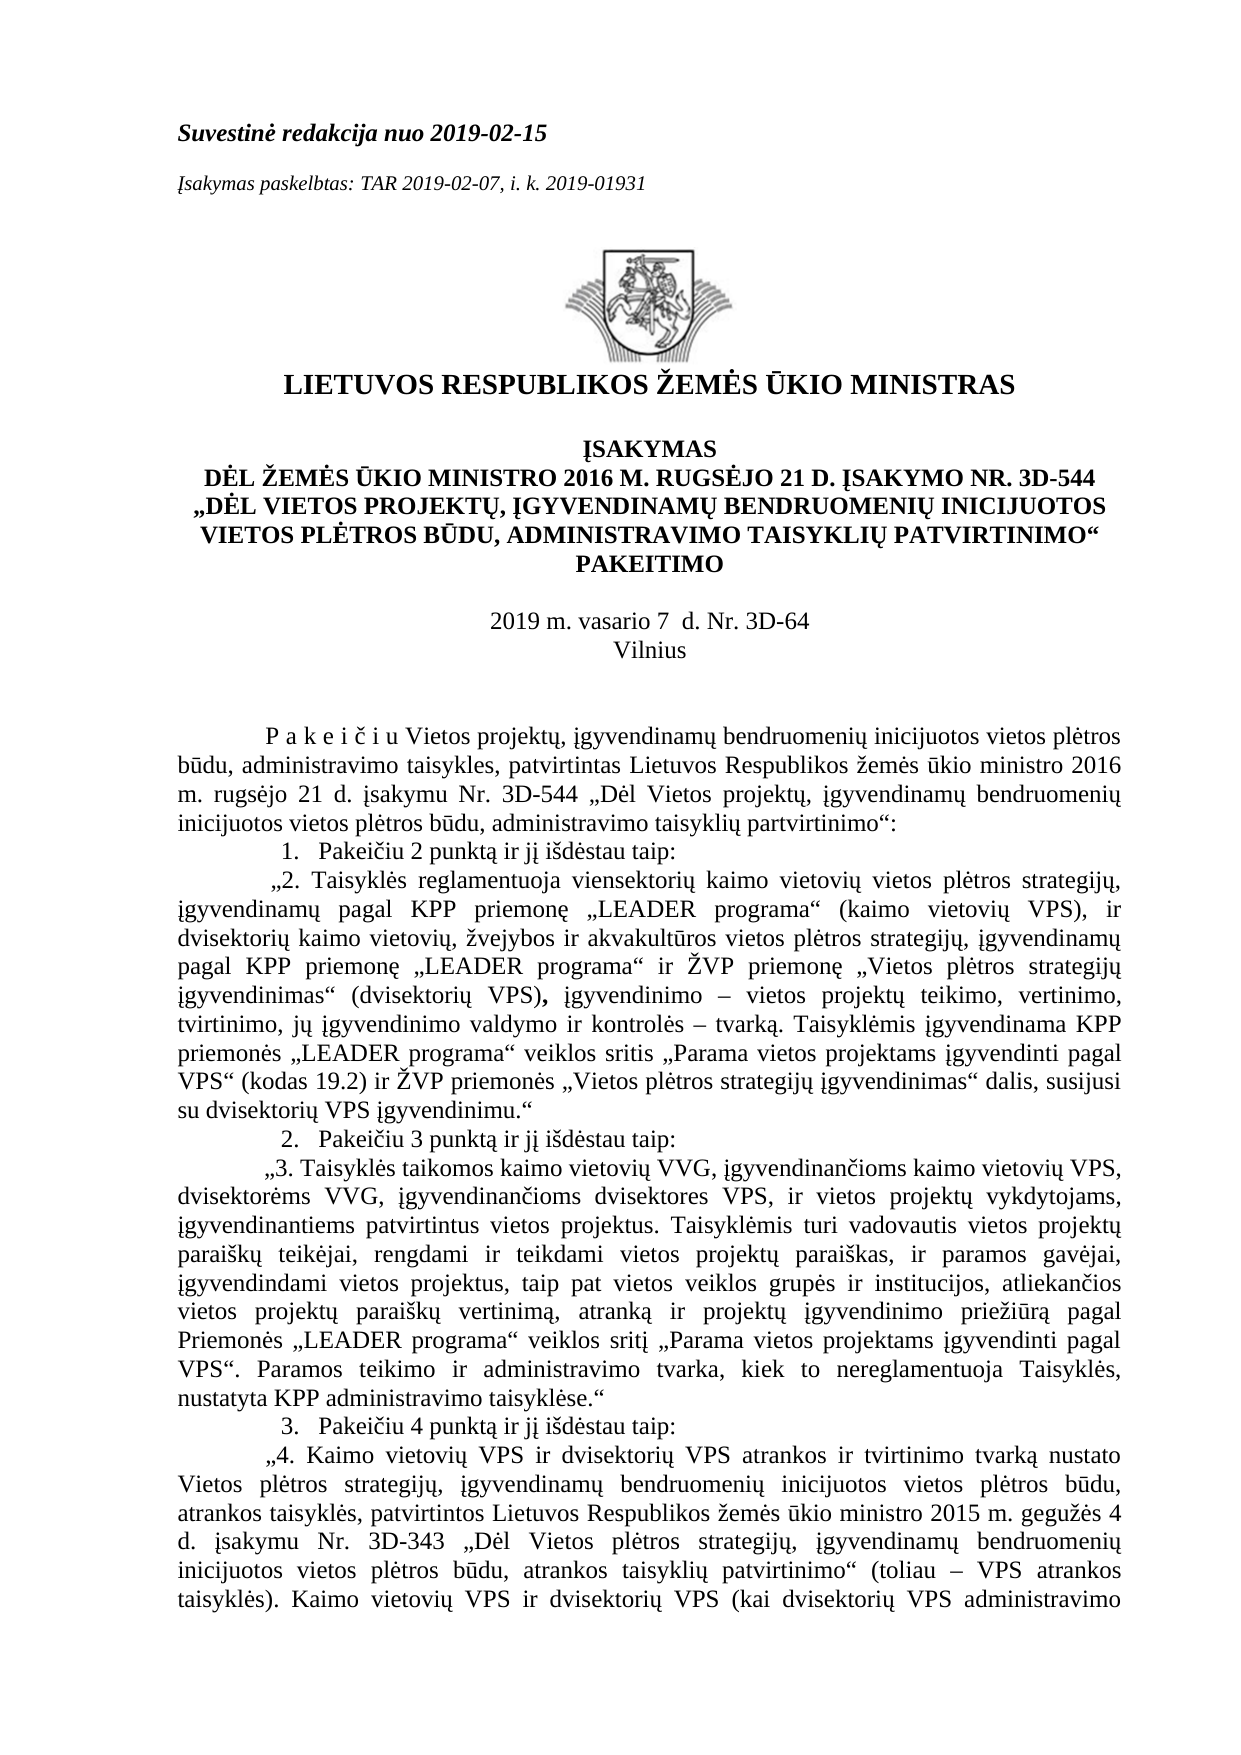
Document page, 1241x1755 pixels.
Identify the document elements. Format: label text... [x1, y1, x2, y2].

text ĮSAKYMAS [177, 434, 1122, 463]
text 1. Pakeičiu 2 punktą ir jį išdėstau taip: [281, 836, 1122, 865]
text 2019 m. vasario 7 d. Nr. 3D-64 [177, 606, 1122, 635]
text „3. Taisyklės taikomos kaimo vietovių VVG, įgyvendinančioms kaimo vietovių VPS, dvisektorėms VVG, įgyvendinančioms dvisektores VPS, ir vietos projektų vykdytojams, įgyvendinantiems patvirtintus vietos projektus. Taisyklėmis turi vadovautis vietos projektų paraiškų teikėjai, rengdami ir teikdami vietos projektų paraiškas, ir paramos gavėjai, įgyvendindami vietos projektus, taip pat vietos veiklos grupės ir institucijos, atliekančios vietos projektų paraiškų vertinimą, atranką ir projektų įgyvendinimo priežiūrą pagal Priemonės „LEADER programa“ veiklos sritį „Parama vietos projektams įgyvendinti pagal VPS“. Paramos teikimo ir administravimo tvarka, kiek to nereglamentuoja Taisyklės, nustatyta KPP administravimo taisyklėse.“ [177, 1153, 1122, 1411]
text LIETUVOS RESPUBLIKOS ŽEMĖS ŪKIO MINISTRAS [177, 367, 1122, 400]
text P a k e i č i u Vietos projektų, įgyvendinamų bendruomenių inicijuotos vietos plėtros būdu, administravimo taisykles, patvirtintas Lietuvos Respublikos žemės ūkio ministro 2016 m. rugsėjo 21 d. įsakymu Nr. 3D-544 „Dėl Vietos projektų, įgyvendinamų bendruomenių inicijuotos vietos plėtros būdu, administravimo taisyklių partvirtinimo“: [177, 721, 1122, 836]
text 3. Pakeičiu 4 punktą ir jį išdėstau taip: [281, 1411, 1122, 1440]
text „4. Kaimo vietovių VPS ir dvisektorių VPS atrankos ir tvirtinimo tvarką nustato Vietos plėtros strategijų, įgyvendinamų bendruomenių inicijuotos vietos plėtros būdu, atrankos taisyklės, patvirtintos Lietuvos Respublikos žemės ūkio ministro 2015 m. gegužės 4 d. įsakymu Nr. 3D-343 „Dėl Vietos plėtros strategijų, įgyvendinamų bendruomenių inicijuotos vietos plėtros būdu, atrankos taisyklių patvirtinimo“ (toliau – VPS atrankos taisyklės). Kaimo vietovių VPS ir dvisektorių VPS (kai dvisektorių VPS administravimo [177, 1440, 1122, 1613]
text „2. Taisyklės reglamentuoja viensektorių kaimo vietovių vietos plėtros strategijų, įgyvendinamų pagal KPP priemonę „LEADER programa“ (kaimo vietovių VPS), ir dvisektorių kaimo vietovių, žvejybos ir akvakultūros vietos plėtros strategijų, įgyvendinamų pagal KPP priemonę „LEADER programa“ ir ŽVP priemonę „Vietos plėtros strategijų įgyvendinimas“ (dvisektorių VPS), įgyvendinimo – vietos projektų teikimo, vertinimo, tvirtinimo, jų įgyvendinimo valdymo ir kontrolės – tvarką. Taisyklėmis įgyvendinama KPP priemonės „LEADER programa“ veiklos sritis „Parama vietos projektams įgyvendinti pagal VPS“ (kodas 19.2) ir ŽVP priemonės „Vietos plėtros strategijų įgyvendinimas“ dalis, susijusi su dvisektorių VPS įgyvendinimu.“ [177, 865, 1122, 1124]
text Vilnius [177, 635, 1122, 664]
text Įsakymas paskelbtas: TAR 2019-02-07, i. k. 2019-01931 [177, 171, 1122, 195]
text Suvestinė redakcija nuo 2019-02-15 [177, 118, 1122, 147]
text 2. Pakeičiu 3 punktą ir jį išdėstau taip: [281, 1124, 1122, 1153]
text DĖL ŽEMĖS ŪKIO MINISTRO 2016 M. RUGSĖJO 21 D. ĮSAKYMO NR. 3D-544 „DĖL VIETOS PROJEKTŲ, ĮGYVENDINAMŲ BENDRUOMENIŲ INICIJUOTOS VIETOS PLĖTROS BŪDU, ADMINISTRAVIMO TAISYKLIŲ PATVIRTINIMO“ PAKEITIMO [177, 463, 1122, 578]
